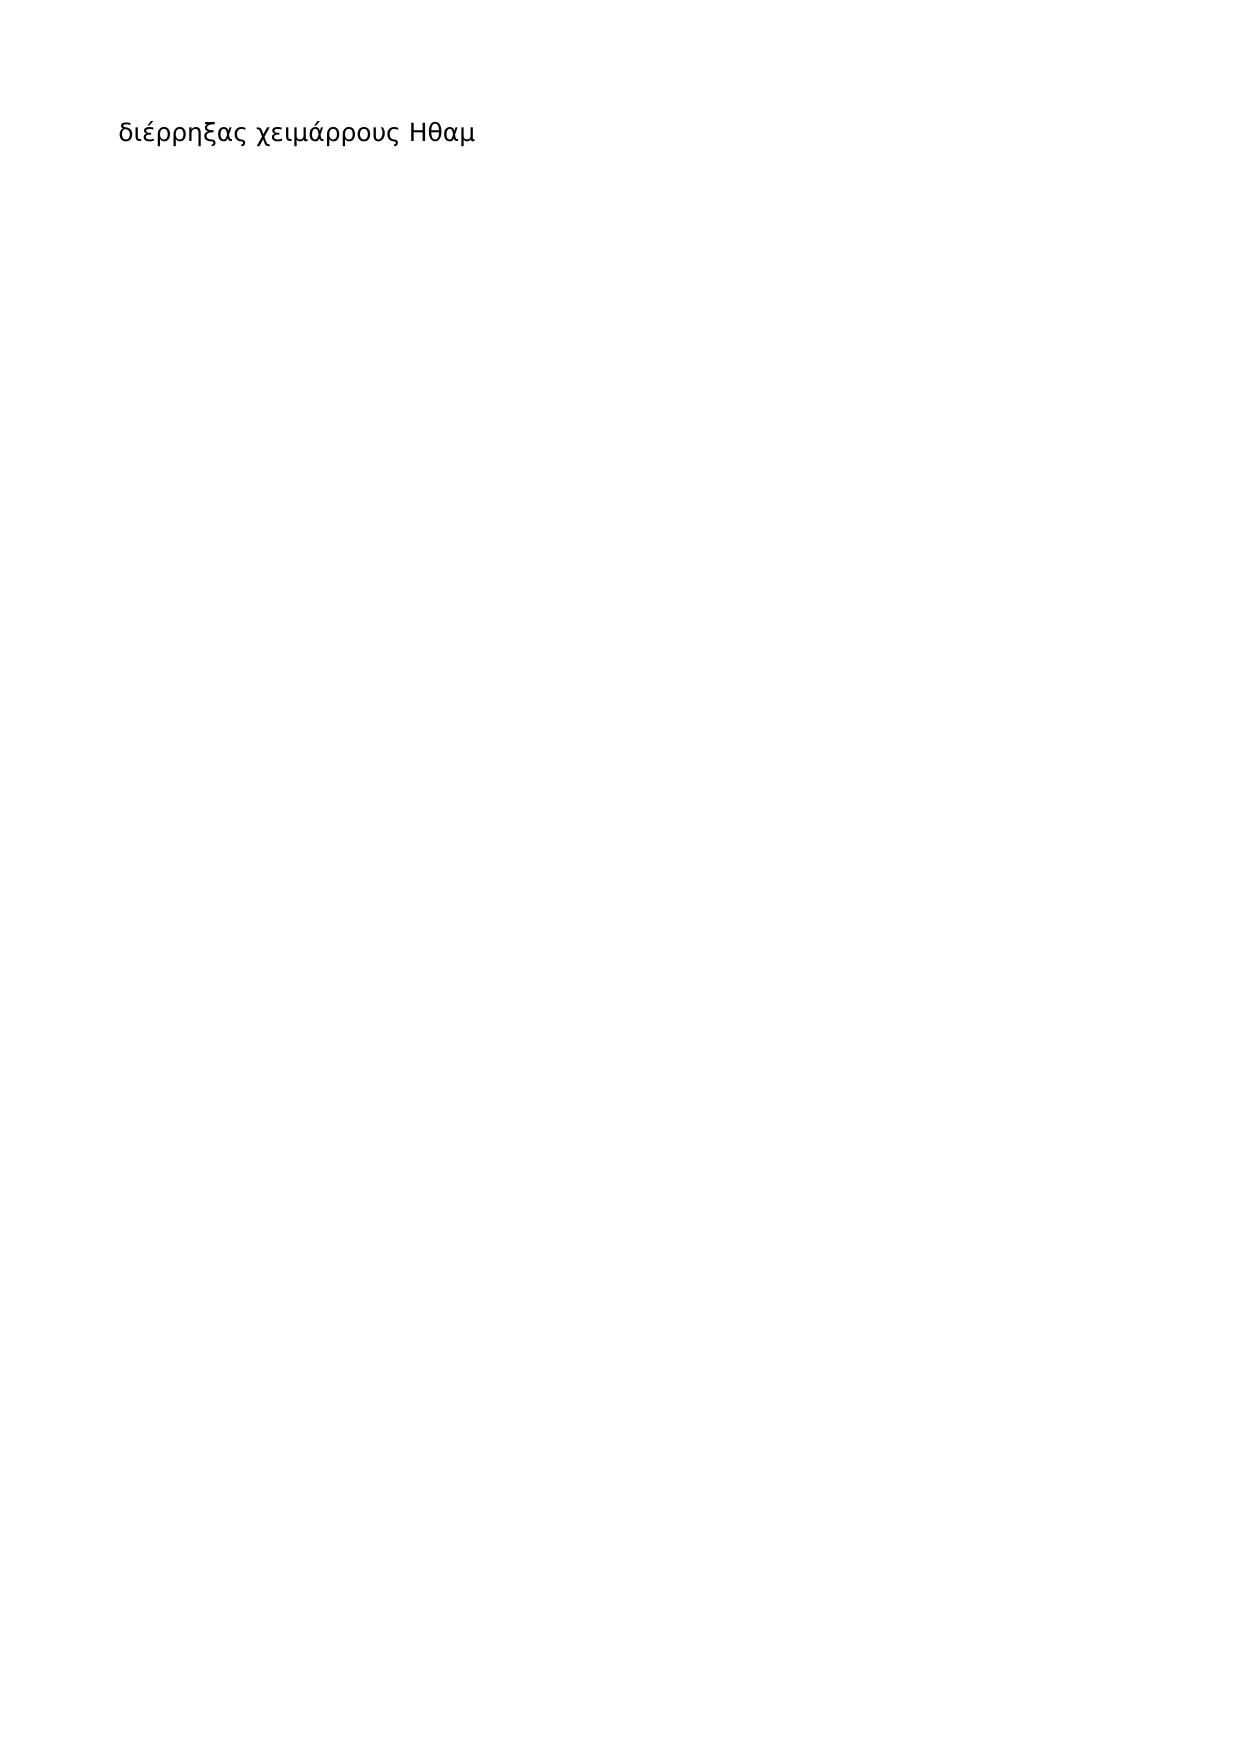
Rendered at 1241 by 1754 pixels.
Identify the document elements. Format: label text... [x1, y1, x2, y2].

text διέρρηξας χειμάρρους Ηθαμ [118, 118, 1122, 147]
